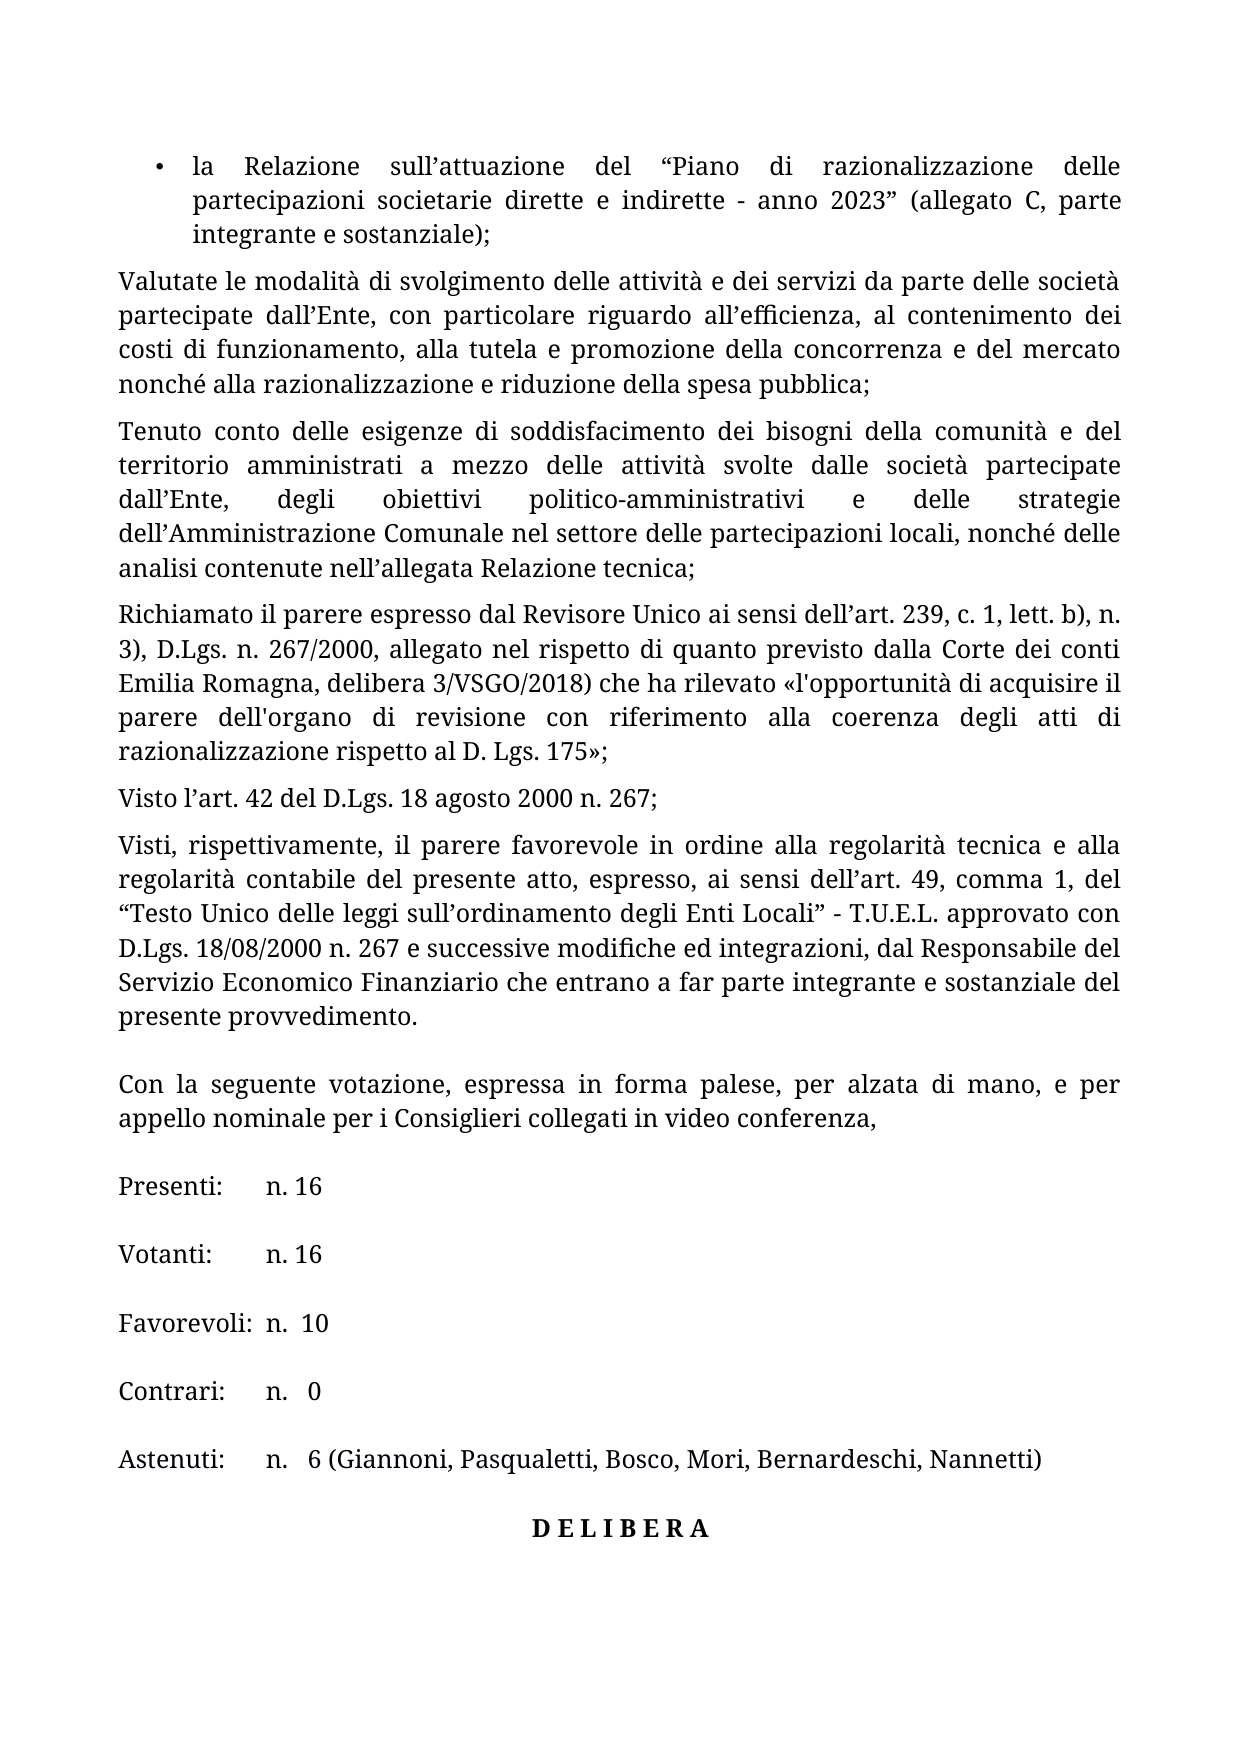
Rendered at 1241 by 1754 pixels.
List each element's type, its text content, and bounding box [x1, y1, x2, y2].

text Richiamato il parere espresso dal Revisore Unico ai sensi dell’art. 239, c. 1, lett. b), n. 3), D.Lgs. n. 267/2000, allegato nel rispetto di quanto previsto dalla Corte dei conti Emilia Romagna, delibera 3/VSGO/2018) che ha rilevato «l'opportunità di acquisire il parere dell'organo di revisione con riferimento alla coerenza degli atti di razionalizzazione rispetto al D. Lgs. 175»; [118, 596, 1122, 768]
text Astenuti: n. 6 (Giannoni, Pasqualetti, Bosco, Mori, Bernardeschi, Nannetti) [118, 1442, 1122, 1476]
text Tenuto conto delle esigenze di soddisfacimento dei bisogni della comunità e del territorio amministrati a mezzo delle attività svolte dalle società partecipate dall’Ente, degli obiettivi politico-amministrativi e delle strategie dell’Amministrazione Comunale nel settore delle partecipazioni locali, nonché delle analisi contenute nell’allegata Relazione tecnica; [118, 412, 1122, 584]
text Visti, rispettivamente, il parere favorevole in ordine alla regolarità tecnica e alla regolarità contabile del presente atto, espresso, ai sensi dell’art. 49, comma 1, del “Testo Unico delle leggi sull’ordinamento degli Enti Locali” - T.U.E.L. approvato con D.Lgs. 18/08/2000 n. 267 e successive modifiche ed integrazioni, dal Responsabile del Servizio Economico Finanziario che entrano a far parte integrante e sostanziale del presente provvedimento. [118, 827, 1122, 1033]
text Visto l’art. 42 del D.Lgs. 18 agosto 2000 n. 267; [118, 780, 1122, 814]
text Favorevoli: n. 10 [118, 1305, 1122, 1339]
text Valutate le modalità di svolgimento delle attività e dei servizi da parte delle società partecipate dall’Ente, con particolare riguardo all’efficienza, al contenimento dei costi di funzionamento, alla tutela e promozione della concorrenza e del mercato nonché alla razionalizzazione e riduzione della spesa pubblica; [118, 263, 1122, 400]
text Votanti: n. 16 [118, 1237, 1122, 1271]
text Contrari: n. 0 [118, 1373, 1122, 1407]
text Presenti: n. 16 [118, 1169, 1122, 1203]
list la Relazione sull’attuazione del “Piano di razionalizzazione delle partecipazioni societarie dirette e indirette - anno 2023” (allegato C, parte integrante e sostanziale); [155, 148, 1122, 250]
text D E L I B E R A [118, 1510, 1122, 1544]
text Con la seguente votazione, espressa in forma palese, per alzata di mano, e per appello nominale per i Consiglieri collegati in video conferenza, [118, 1067, 1122, 1135]
